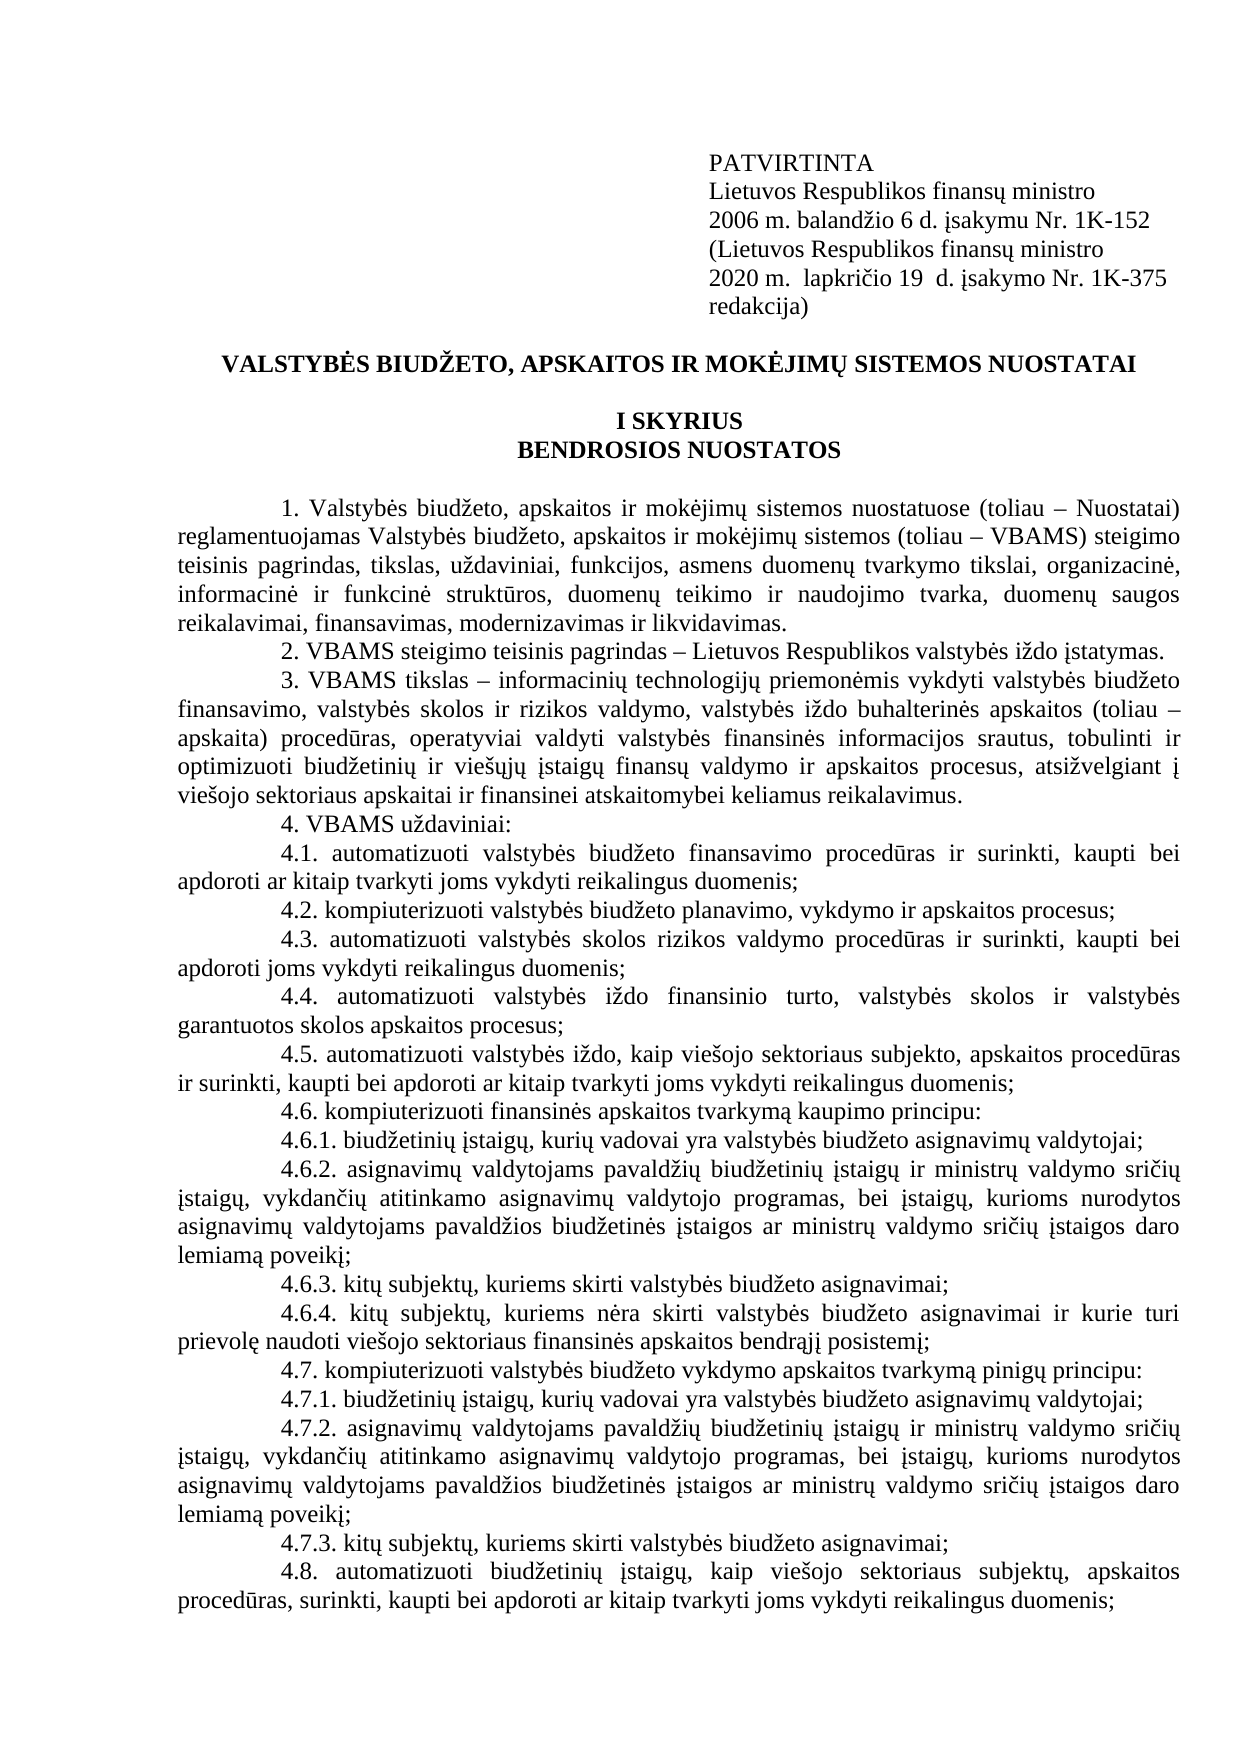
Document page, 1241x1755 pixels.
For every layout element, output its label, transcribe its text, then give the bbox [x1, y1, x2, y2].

text 4.6.3. kitų subjektų, kuriems skirti valstybės biudžeto asignavimai; [177, 1269, 1181, 1298]
text 4.2. kompiuterizuoti valstybės biudžeto planavimo, vykdymo ir apskaitos procesus; [177, 895, 1181, 924]
text BENDROSIOS NUOSTATOS [177, 435, 1181, 464]
text 4.4. automatizuoti valstybės iždo finansinio turto, valstybės skolos ir valstybės garantuotos skolos apskaitos procesus; [177, 981, 1181, 1039]
text 4.5. automatizuoti valstybės iždo, kaip viešojo sektoriaus subjekto, apskaitos procedūras ir surinkti, kaupti bei apdoroti ar kitaip tvarkyti joms vykdyti reikalingus duomenis; [177, 1039, 1181, 1096]
text 4.1. automatizuoti valstybės biudžeto finansavimo procedūras ir surinkti, kaupti bei apdoroti ar kitaip tvarkyti joms vykdyti reikalingus duomenis; [177, 838, 1181, 895]
text 2006 m. balandžio 6 d. įsakymu Nr. 1K-152 [709, 205, 1181, 234]
text VALSTYBĖS BIUDŽETO, APSKAITOS IR MOKĖJIMŲ SISTEMOS NUOSTATAI [177, 349, 1181, 378]
text 4.7.3. kitų subjektų, kuriems skirti valstybės biudžeto asignavimai; [177, 1528, 1181, 1556]
text 4.6.1. biudžetinių įstaigų, kurių vadovai yra valstybės biudžeto asignavimų valdytojai; [177, 1125, 1181, 1154]
text 2. VBAMS steigimo teisinis pagrindas – Lietuvos Respublikos valstybės iždo įstatymas. [177, 636, 1181, 665]
text 4.3. automatizuoti valstybės skolos rizikos valdymo procedūras ir surinkti, kaupti bei apdoroti joms vykdyti reikalingus duomenis; [177, 924, 1181, 981]
text 2020 m. lapkričio 19 d. įsakymo Nr. 1K-375 [709, 263, 1181, 291]
text redakcija) [709, 291, 1181, 320]
text I SKYRIUS [177, 406, 1181, 435]
text 4.7.2. asignavimų valdytojams pavaldžių biudžetinių įstaigų ir ministrų valdymo sričių įstaigų, vykdančių atitinkamo asignavimų valdytojo programas, bei įstaigų, kurioms nurodytos asignavimų valdytojams pavaldžios biudžetinės įstaigos ar ministrų valdymo sričių įstaigos daro lemiamą poveikį; [177, 1413, 1181, 1528]
text 4.6.4. kitų subjektų, kuriems nėra skirti valstybės biudžeto asignavimai ir kurie turi prievolę naudoti viešojo sektoriaus finansinės apskaitos bendrąjį posistemį; [177, 1298, 1181, 1355]
text 4.8. automatizuoti biudžetinių įstaigų, kaip viešojo sektoriaus subjektų, apskaitos procedūras, surinkti, kaupti bei apdoroti ar kitaip tvarkyti joms vykdyti reikalingus duomenis; [177, 1556, 1181, 1614]
text (Lietuvos Respublikos finansų ministro [709, 234, 1181, 263]
text 4.7.1. biudžetinių įstaigų, kurių vadovai yra valstybės biudžeto asignavimų valdytojai; [177, 1384, 1181, 1413]
text Lietuvos Respublikos finansų ministro [709, 176, 1181, 205]
text 4.6. kompiuterizuoti finansinės apskaitos tvarkymą kaupimo principu: [177, 1096, 1181, 1125]
text 3. VBAMS tikslas – informacinių technologijų priemonėmis vykdyti valstybės biudžeto finansavimo, valstybės skolos ir rizikos valdymo, valstybės iždo buhalterinės apskaitos (toliau – apskaita) procedūras, operatyviai valdyti valstybės finansinės informacijos srautus, tobulinti ir optimizuoti biudžetinių ir viešųjų įstaigų finansų valdymo ir apskaitos procesus, atsižvelgiant į viešojo sektoriaus apskaitai ir finansinei atskaitomybei keliamus reikalavimus. [177, 665, 1181, 809]
text PATVIRTINTA [709, 148, 1181, 176]
text 4.7. kompiuterizuoti valstybės biudžeto vykdymo apskaitos tvarkymą pinigų principu: [177, 1355, 1181, 1384]
text 4.6.2. asignavimų valdytojams pavaldžių biudžetinių įstaigų ir ministrų valdymo sričių įstaigų, vykdančių atitinkamo asignavimų valdytojo programas, bei įstaigų, kurioms nurodytos asignavimų valdytojams pavaldžios biudžetinės įstaigos ar ministrų valdymo sričių įstaigos daro lemiamą poveikį; [177, 1154, 1181, 1269]
text 1. Valstybės biudžeto, apskaitos ir mokėjimų sistemos nuostatuose (toliau – Nuostatai) reglamentuojamas Valstybės biudžeto, apskaitos ir mokėjimų sistemos (toliau – VBAMS) steigimo teisinis pagrindas, tikslas, uždaviniai, funkcijos, asmens duomenų tvarkymo tikslai, organizacinė, informacinė ir funkcinė struktūros, duomenų teikimo ir naudojimo tvarka, duomenų saugos reikalavimai, finansavimas, modernizavimas ir likvidavimas. [177, 493, 1181, 636]
text 4. VBAMS uždaviniai: [177, 809, 1181, 838]
